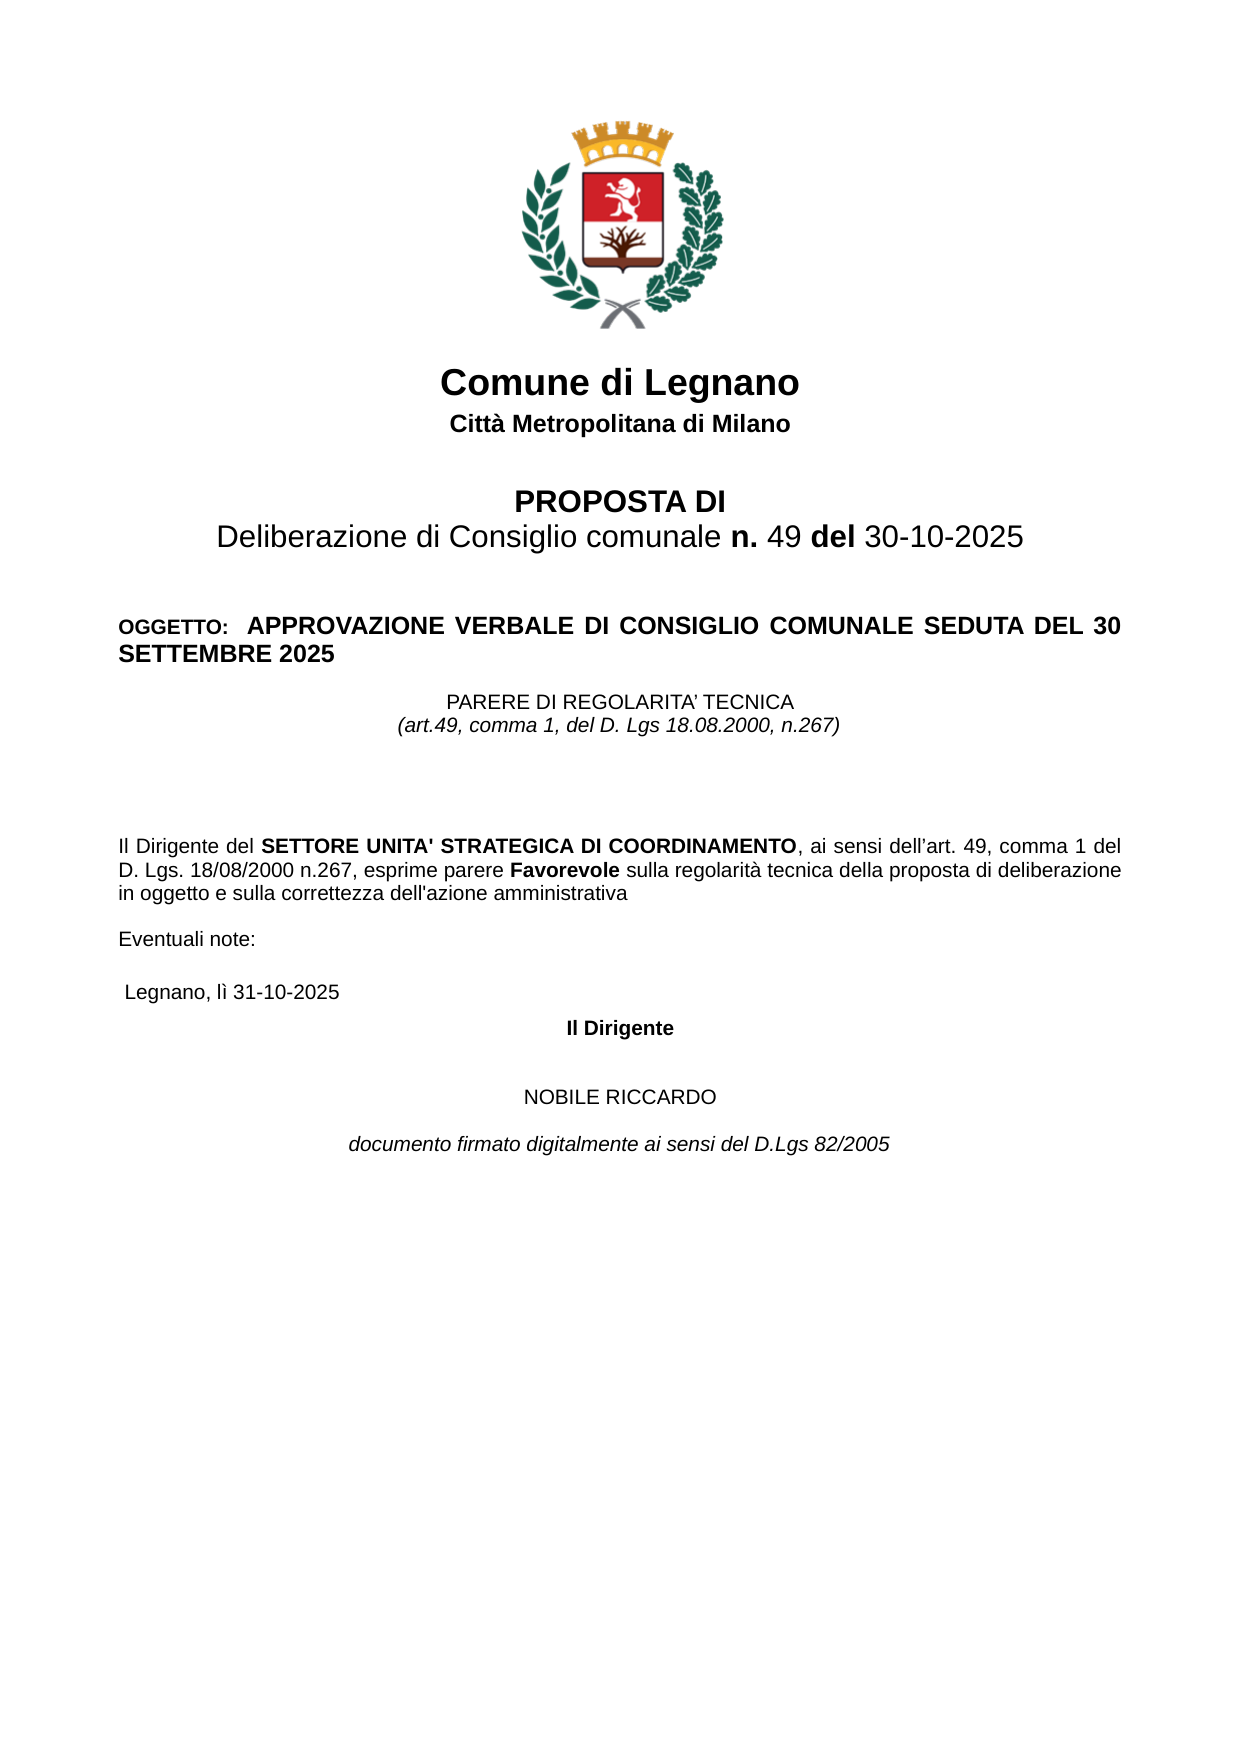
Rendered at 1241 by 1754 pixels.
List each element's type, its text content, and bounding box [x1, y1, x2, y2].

table_cell Il Dirigente NOBILE RICCARDO documento firmato digitalmente ai sensi del D.Lgs 82/2005 [118, 1010, 1122, 1162]
text Il Dirigente del SETTORE UNITA' STRATEGICA DI COORDINAMENTO, ai sensi dell’art. 49, comma 1 del D. Lgs. 18/08/2000 n.267, esprime parere Favorevole sulla regolarità tecnica della proposta di deliberazione in oggetto e sulla correttezza dell'azione amministrativa [118, 835, 1122, 904]
table_header Legnano, lì 31-10-2025 [118, 974, 1122, 1010]
text Comune di Legnano [118, 361, 1122, 403]
text Eventuali note: [118, 928, 1122, 951]
text PROPOSTA DI [118, 484, 1122, 519]
text Città Metropolitana di Milano [118, 409, 1122, 437]
text PARERE DI REGOLARITA’ TECNICA [118, 691, 1122, 714]
picture [510, 118, 730, 339]
text (art.49, comma 1, del D. Lgs 18.08.2000, n.267) [118, 714, 1122, 737]
text OGGETTO: APPROVAZIONE VERBALE DI CONSIGLIO COMUNALE SEDUTA DEL 30 SETTEMBRE 2025 [118, 612, 1122, 668]
text Deliberazione di Consiglio comunale n. 49 del 30-10-2025 [118, 519, 1122, 554]
table_cell [118, 1162, 1122, 1198]
